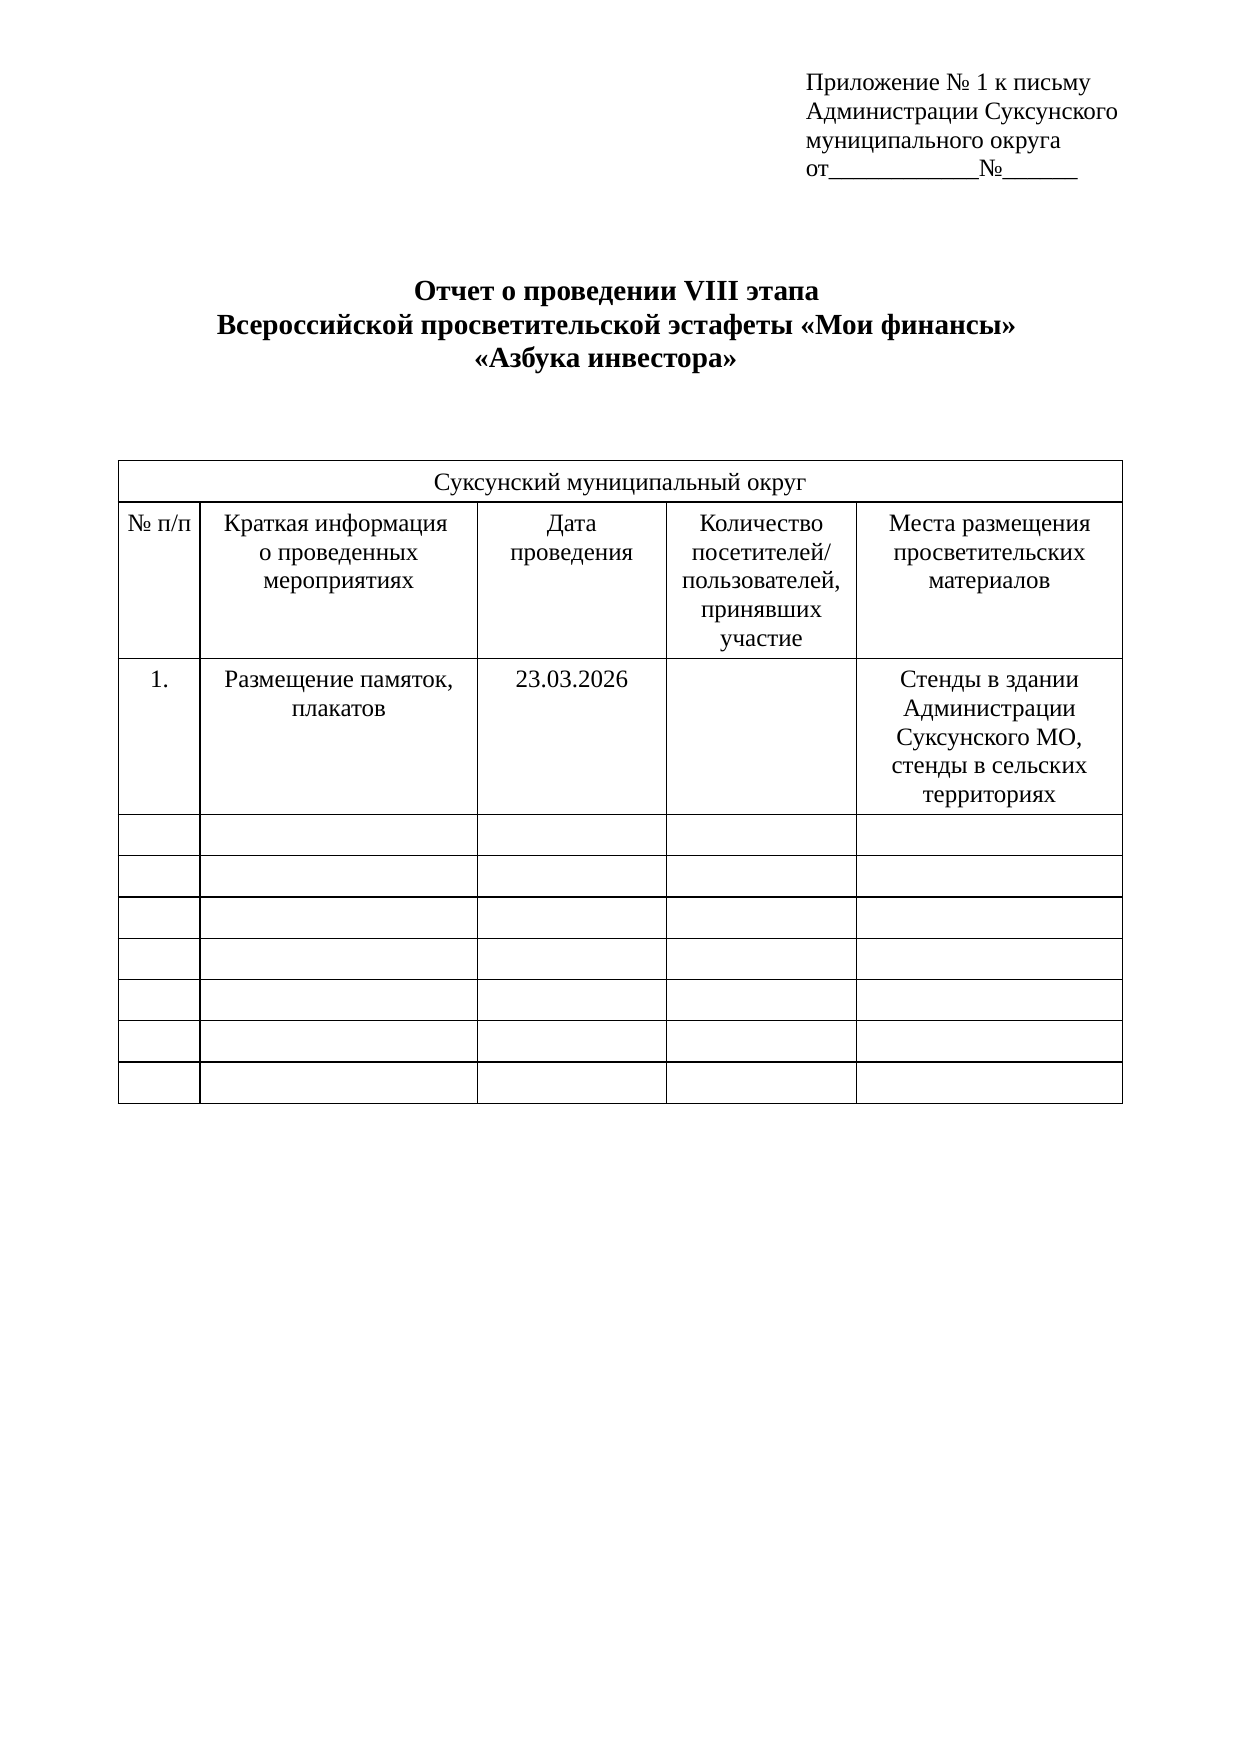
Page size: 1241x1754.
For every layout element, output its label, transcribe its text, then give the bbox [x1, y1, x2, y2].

table_cell [201, 815, 477, 855]
table_cell [478, 856, 666, 896]
table_cell [857, 1063, 1122, 1103]
table_cell Количество посетителей/ пользователей, принявших участие [667, 503, 856, 658]
table_cell [478, 939, 666, 979]
table_cell [857, 939, 1122, 979]
table_cell [201, 980, 477, 1020]
table_cell [667, 980, 856, 1020]
table_cell [119, 1063, 199, 1103]
table_cell [478, 815, 666, 855]
table_cell [667, 1021, 856, 1061]
table_cell [201, 856, 477, 896]
table_cell [478, 898, 666, 938]
table_cell [478, 1063, 666, 1103]
text Приложение № 1 к письму [118, 67, 1122, 96]
text Всероссийской просветительской эстафеты «Мои финансы» [118, 307, 1122, 340]
table_cell [119, 939, 199, 979]
table_cell [857, 856, 1122, 896]
table_cell [667, 659, 856, 814]
table_cell [857, 898, 1122, 938]
table_cell [667, 815, 856, 855]
table_cell [667, 898, 856, 938]
table_cell [667, 856, 856, 896]
table_cell [119, 856, 199, 896]
table_cell [201, 1021, 477, 1061]
table_cell [119, 898, 199, 938]
table_header Суксунский муниципальный округ [119, 461, 1122, 501]
table_cell [119, 980, 199, 1020]
text муниципального округа [118, 125, 1122, 153]
table_cell [119, 815, 199, 855]
table_cell [201, 939, 477, 979]
table_cell [857, 1021, 1122, 1061]
table_cell [201, 898, 477, 938]
table_cell Стенды в здании Администрации Суксунского МО, стенды в сельских территориях [857, 659, 1122, 814]
text Администрации Суксунского [118, 96, 1122, 125]
table_cell 1. [119, 659, 199, 814]
table_cell [119, 1021, 199, 1061]
text от____________№______ [118, 153, 1122, 182]
table_cell Места размещения просветительских материалов [857, 503, 1122, 658]
table_cell [667, 1063, 856, 1103]
table_cell [857, 980, 1122, 1020]
table_cell [667, 939, 856, 979]
table_cell № п/п [119, 503, 199, 658]
table_cell Дата проведения [478, 503, 666, 658]
table_cell 23.03.2026 [478, 659, 666, 814]
table_cell Размещение памяток, плакатов [201, 659, 477, 814]
table_cell [857, 815, 1122, 855]
table_cell [478, 1021, 666, 1061]
text «Азбука инвестора» [118, 340, 1122, 374]
table_cell Краткая информация о проведенных мероприятиях [201, 503, 477, 658]
table_cell [201, 1063, 477, 1103]
text Отчет о проведении VIII этапа [118, 273, 1122, 307]
table_cell [478, 980, 666, 1020]
